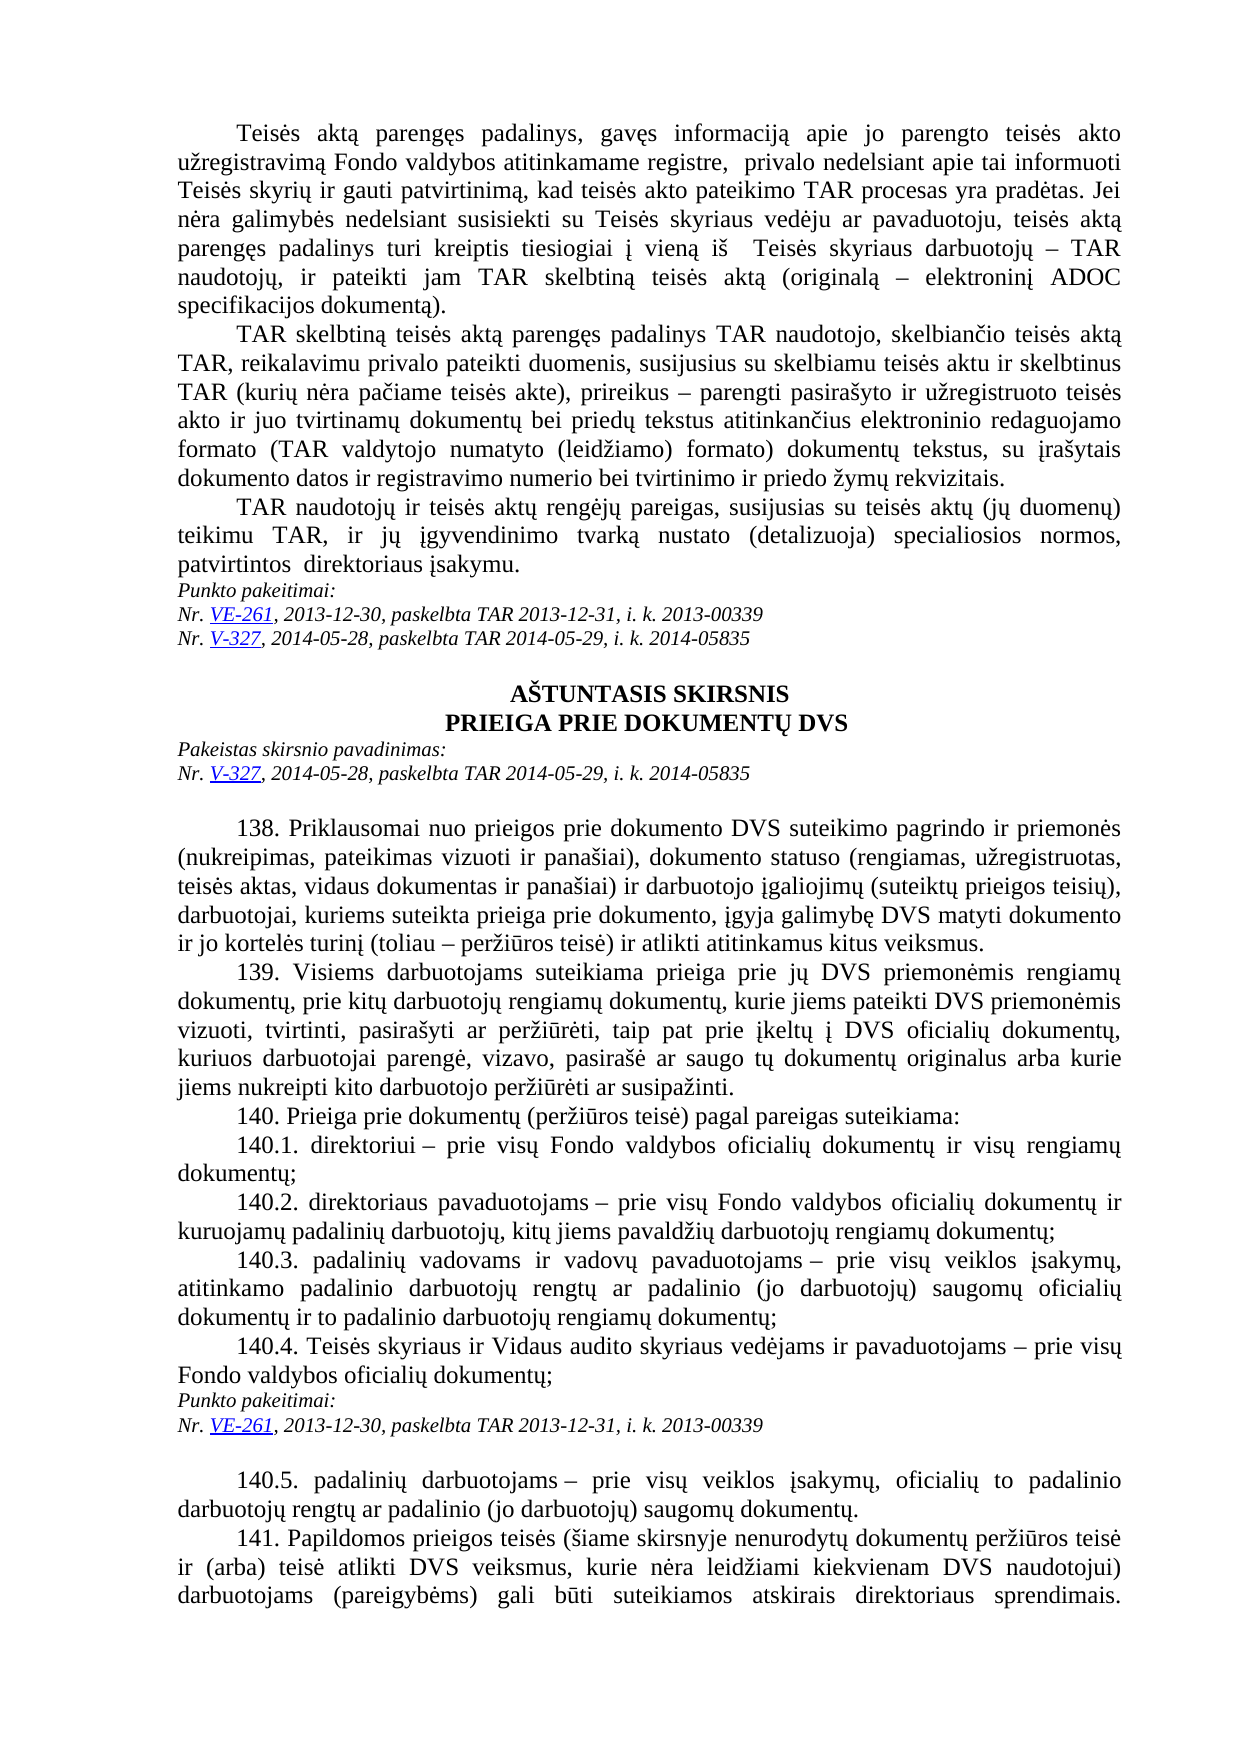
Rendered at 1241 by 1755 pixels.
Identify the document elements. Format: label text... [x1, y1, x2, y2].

text AŠTUNTASIS skirsnis [177, 679, 1122, 708]
text Punkto pakeitimai: [177, 578, 1122, 602]
text Teisės aktą parengęs padalinys, gavęs informaciją apie jo parengto teisės akto užregistravimą Fondo valdybos atitinkamame registre, privalo nedelsiant apie tai informuoti Teisės skyrių ir gauti patvirtinimą, kad teisės akto pateikimo TAR procesas yra pradėtas. Jei nėra galimybės nedelsiant susisiekti su Teisės skyriaus vedėju ar pavaduotoju, teisės aktą parengęs padalinys turi kreiptis tiesiogiai į vieną iš Teisės skyriaus darbuotojų – TAR naudotojų, ir pateikti jam TAR skelbtiną teisės aktą (originalą – elektroninį ADOC specifikacijos dokumentą). [177, 118, 1122, 319]
text Nr. V-327, 2014-05-28, paskelbta TAR 2014-05-29, i. k. 2014-05835 [177, 761, 1122, 785]
text 139. Visiems darbuotojams suteikiama prieiga prie jų DVS priemonėmis rengiamų dokumentų, prie kitų darbuotojų rengiamų dokumentų, kurie jiems pateikti DVS priemonėmis vizuoti, tvirtinti, pasirašyti ar peržiūrėti, taip pat prie įkeltų į DVS oficialių dokumentų, kuriuos darbuotojai parengė, vizavo, pasirašė ar saugo tų dokumentų originalus arba kurie jiems nukreipti kito darbuotojo peržiūrėti ar susipažinti. [177, 957, 1122, 1101]
text 138. Priklausomai nuo prieigos prie dokumento DVS suteikimo pagrindo ir priemonės (nukreipimas, pateikimas vizuoti ir panašiai), dokumento statuso (rengiamas, užregistruotas, teisės aktas, vidaus dokumentas ir panašiai) ir darbuotojo įgaliojimų (suteiktų prieigos teisių), darbuotojai, kuriems suteikta prieiga prie dokumento, įgyja galimybę DVS matyti dokumento ir jo kortelės turinį (toliau – peržiūros teisė) ir atlikti atitinkamus kitus veiksmus. [177, 813, 1122, 957]
text Nr. VE-261, 2013-12-30, paskelbta TAR 2013-12-31, i. k. 2013-00339 [177, 602, 1122, 626]
text Nr. VE-261, 2013-12-30, paskelbta TAR 2013-12-31, i. k. 2013-00339 [177, 1412, 1122, 1437]
text Punkto pakeitimai: [177, 1388, 1122, 1412]
text TAR skelbtiną teisės aktą parengęs padalinys TAR naudotojo, skelbiančio teisės aktą TAR, reikalavimu privalo pateikti duomenis, susijusius su skelbiamu teisės aktu ir skelbtinus TAR (kurių nėra pačiame teisės akte), prireikus – parengti pasirašyto ir užregistruoto teisės akto ir juo tvirtinamų dokumentų bei priedų tekstus atitinkančius elektroninio redaguojamo formato (TAR valdytojo numatyto (leidžiamo) formato) dokumentų tekstus, su įrašytais dokumento datos ir registravimo numerio bei tvirtinimo ir priedo žymų rekvizitais. [177, 319, 1122, 492]
text 140.2. direktoriaus pavaduotojams – prie visų Fondo valdybos oficialių dokumentų ir kuruojamų padalinių darbuotojų, kitų jiems pavaldžių darbuotojų rengiamų dokumentų; [177, 1187, 1122, 1245]
text 140.1. direktoriui – prie visų Fondo valdybos oficialių dokumentų ir visų rengiamų dokumentų; [177, 1130, 1122, 1187]
text 140.4. Teisės skyriaus ir Vidaus audito skyriaus vedėjams ir pavaduotojams – prie visų Fondo valdybos oficialių dokumentų; [177, 1331, 1122, 1388]
text PRIEIGA PRIE DOKUMENTŲ DVS [177, 708, 1122, 737]
text Nr. V-327, 2014-05-28, paskelbta TAR 2014-05-29, i. k. 2014-05835 [177, 626, 1122, 650]
text Pakeistas skirsnio pavadinimas: [177, 737, 1122, 761]
text 140.3. padalinių vadovams ir vadovų pavaduotojams – prie visų veiklos įsakymų, atitinkamo padalinio darbuotojų rengtų ar padalinio (jo darbuotojų) saugomų oficialių dokumentų ir to padalinio darbuotojų rengiamų dokumentų; [177, 1245, 1122, 1331]
text 141. Papildomos prieigos teisės (šiame skirsnyje nenurodytų dokumentų peržiūros teisė ir (arba) teisė atlikti DVS veiksmus, kurie nėra leidžiami kiekvienam DVS naudotojui) darbuotojams (pareigybėms) gali būti suteikiamos atskirais direktoriaus sprendimais. [177, 1523, 1122, 1609]
text 140. Prieiga prie dokumentų (peržiūros teisė) pagal pareigas suteikiama: [177, 1101, 1122, 1130]
text 140.5. padalinių darbuotojams – prie visų veiklos įsakymų, oficialių to padalinio darbuotojų rengtų ar padalinio (jo darbuotojų) saugomų dokumentų. [177, 1465, 1122, 1523]
text TAR naudotojų ir teisės aktų rengėjų pareigas, susijusias su teisės aktų (jų duomenų) teikimu TAR, ir jų įgyvendinimo tvarką nustato (detalizuoja) specialiosios normos, patvirtintos direktoriaus įsakymu. [177, 492, 1122, 578]
